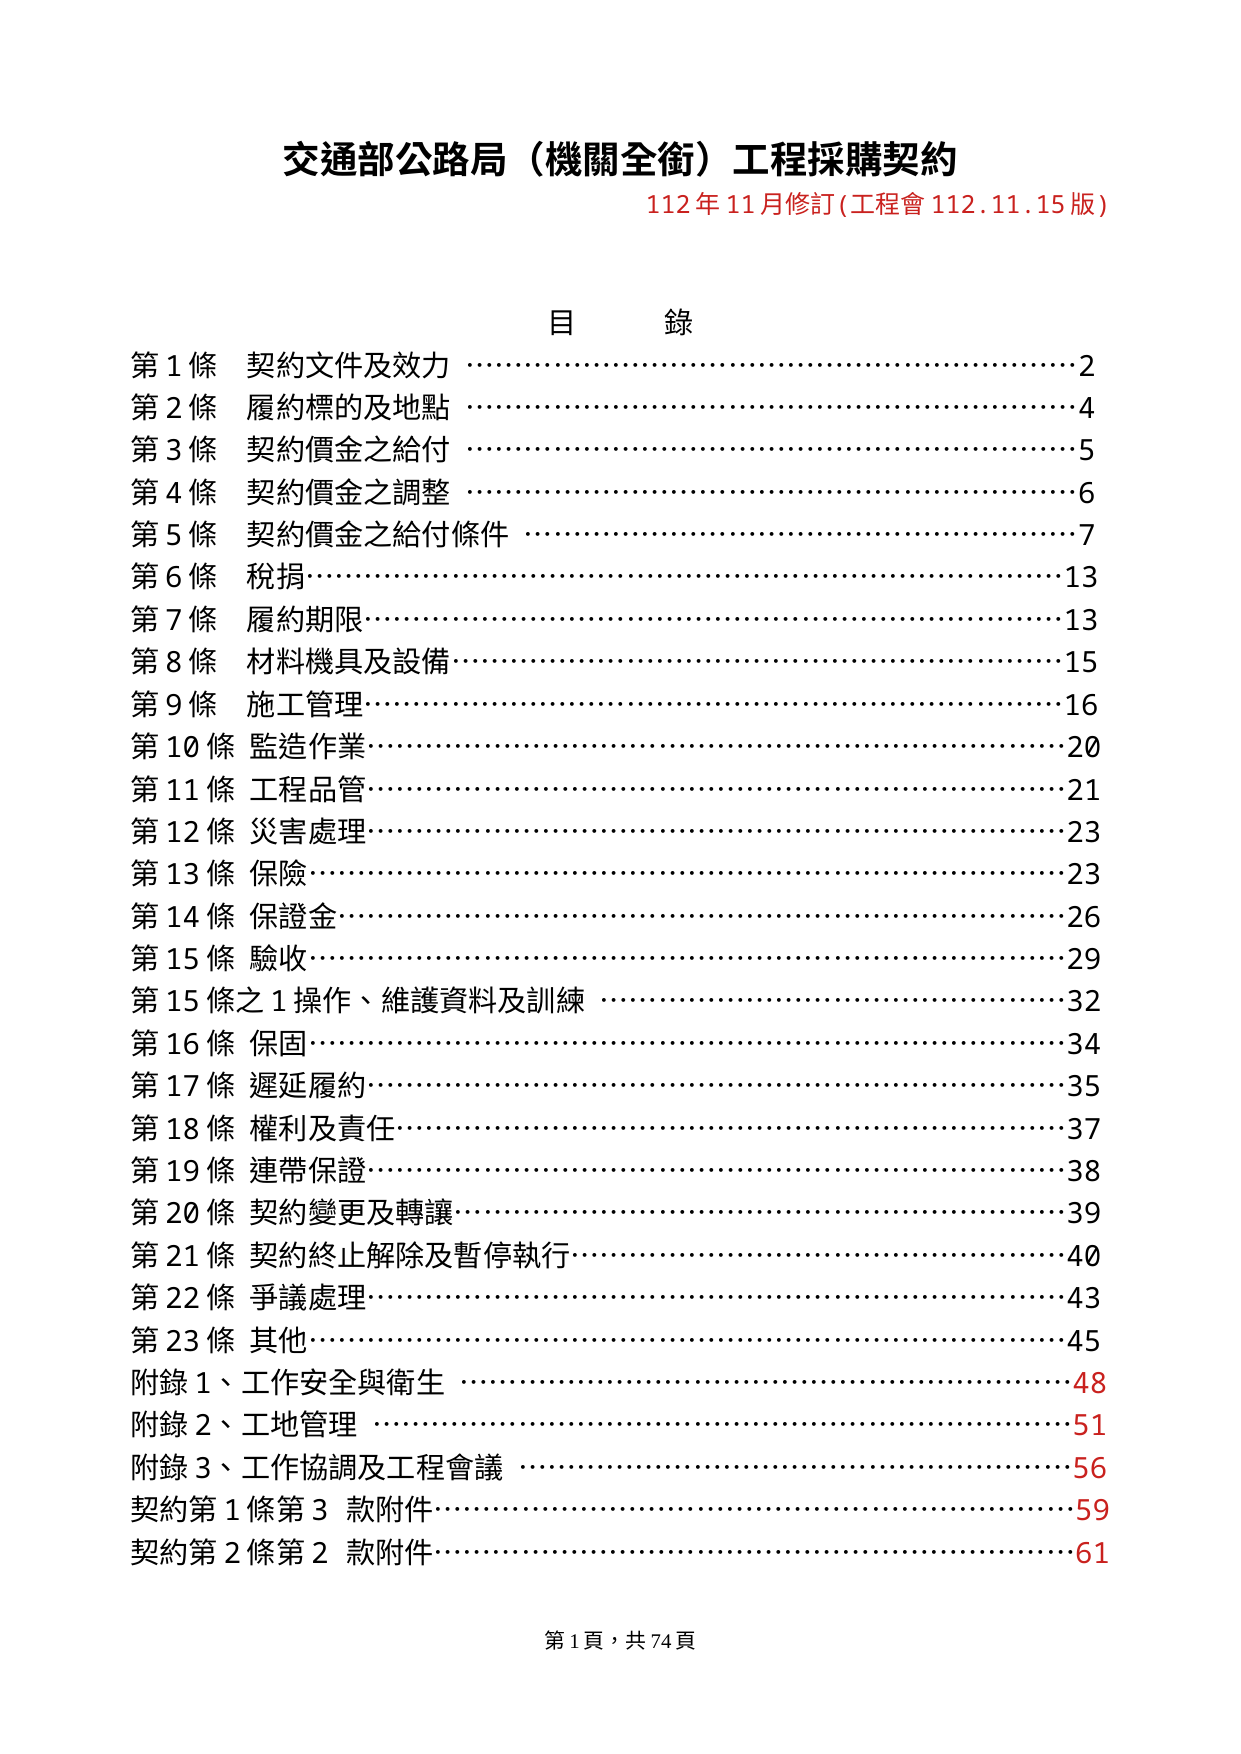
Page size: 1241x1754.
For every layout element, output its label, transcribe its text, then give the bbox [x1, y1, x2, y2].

text 第19條 連帶保證………………………………………………………………38 [130, 1148, 1110, 1190]
text 第9條 施工管理………………………………………………………………16 [130, 681, 1110, 724]
text 第17條 遲延履約………………………………………………………………35 [130, 1063, 1110, 1105]
text 第22條 爭議處理………………………………………………………………43 [130, 1275, 1110, 1317]
text 第1條 契約文件及效力 ………………………………………………………2 [130, 342, 1110, 384]
text 第2條 履約標的及地點 ………………………………………………………4 [130, 384, 1110, 427]
text 第6條 稅捐……………………………………………………………………13 [130, 554, 1110, 596]
text 第8條 材料機具及設備………………………………………………………15 [130, 639, 1110, 681]
text 第13條 保險……………………………………………………………………23 [130, 851, 1110, 893]
text 第5條 契約價金之給付條件 …………………………………………………7 [130, 512, 1110, 554]
text 交通部公路局（機關全銜）工程採購契約 [130, 130, 1110, 184]
text 112年11月修訂(工程會112.11.15版) [130, 184, 1110, 220]
text 第10條 監造作業………………………………………………………………20 [130, 724, 1110, 766]
text 第7條 履約期限………………………………………………………………13 [130, 596, 1110, 639]
text 第4條 契約價金之調整 ………………………………………………………6 [130, 469, 1110, 512]
text 第14條 保證金…………………………………………………………………26 [130, 893, 1110, 936]
text 附錄1、工作安全與衛生 ………………………………………………………48 [130, 1359, 1110, 1402]
text 第23條 其他……………………………………………………………………45 [130, 1317, 1110, 1359]
text 第21條 契約終止解除及暫停執行……………………………………………40 [130, 1232, 1110, 1275]
text 第15條 驗收……………………………………………………………………29 [130, 936, 1110, 978]
text 契約第2條第2 款附件…………………………………………………………61 [130, 1529, 1110, 1572]
text 第11條 工程品管………………………………………………………………21 [130, 766, 1110, 808]
text 第15條之1操作、維護資料及訓練 …………………………………………32 [130, 978, 1110, 1020]
text 附錄3、工作協調及工程會議 …………………………………………………56 [130, 1444, 1110, 1487]
text 附錄2、工地管理 ………………………………………………………………51 [130, 1402, 1110, 1444]
text 第18條 權利及責任……………………………………………………………37 [130, 1105, 1110, 1148]
text 目 錄 [130, 300, 1110, 342]
text 契約第1條第3 款附件…………………………………………………………59 [130, 1487, 1110, 1529]
text 第12條 災害處理………………………………………………………………23 [130, 808, 1110, 851]
text 第3條 契約價金之給付 ………………………………………………………5 [130, 427, 1110, 469]
text 第20條 契約變更及轉讓………………………………………………………39 [130, 1190, 1110, 1232]
text 第16條 保固……………………………………………………………………34 [130, 1020, 1110, 1063]
